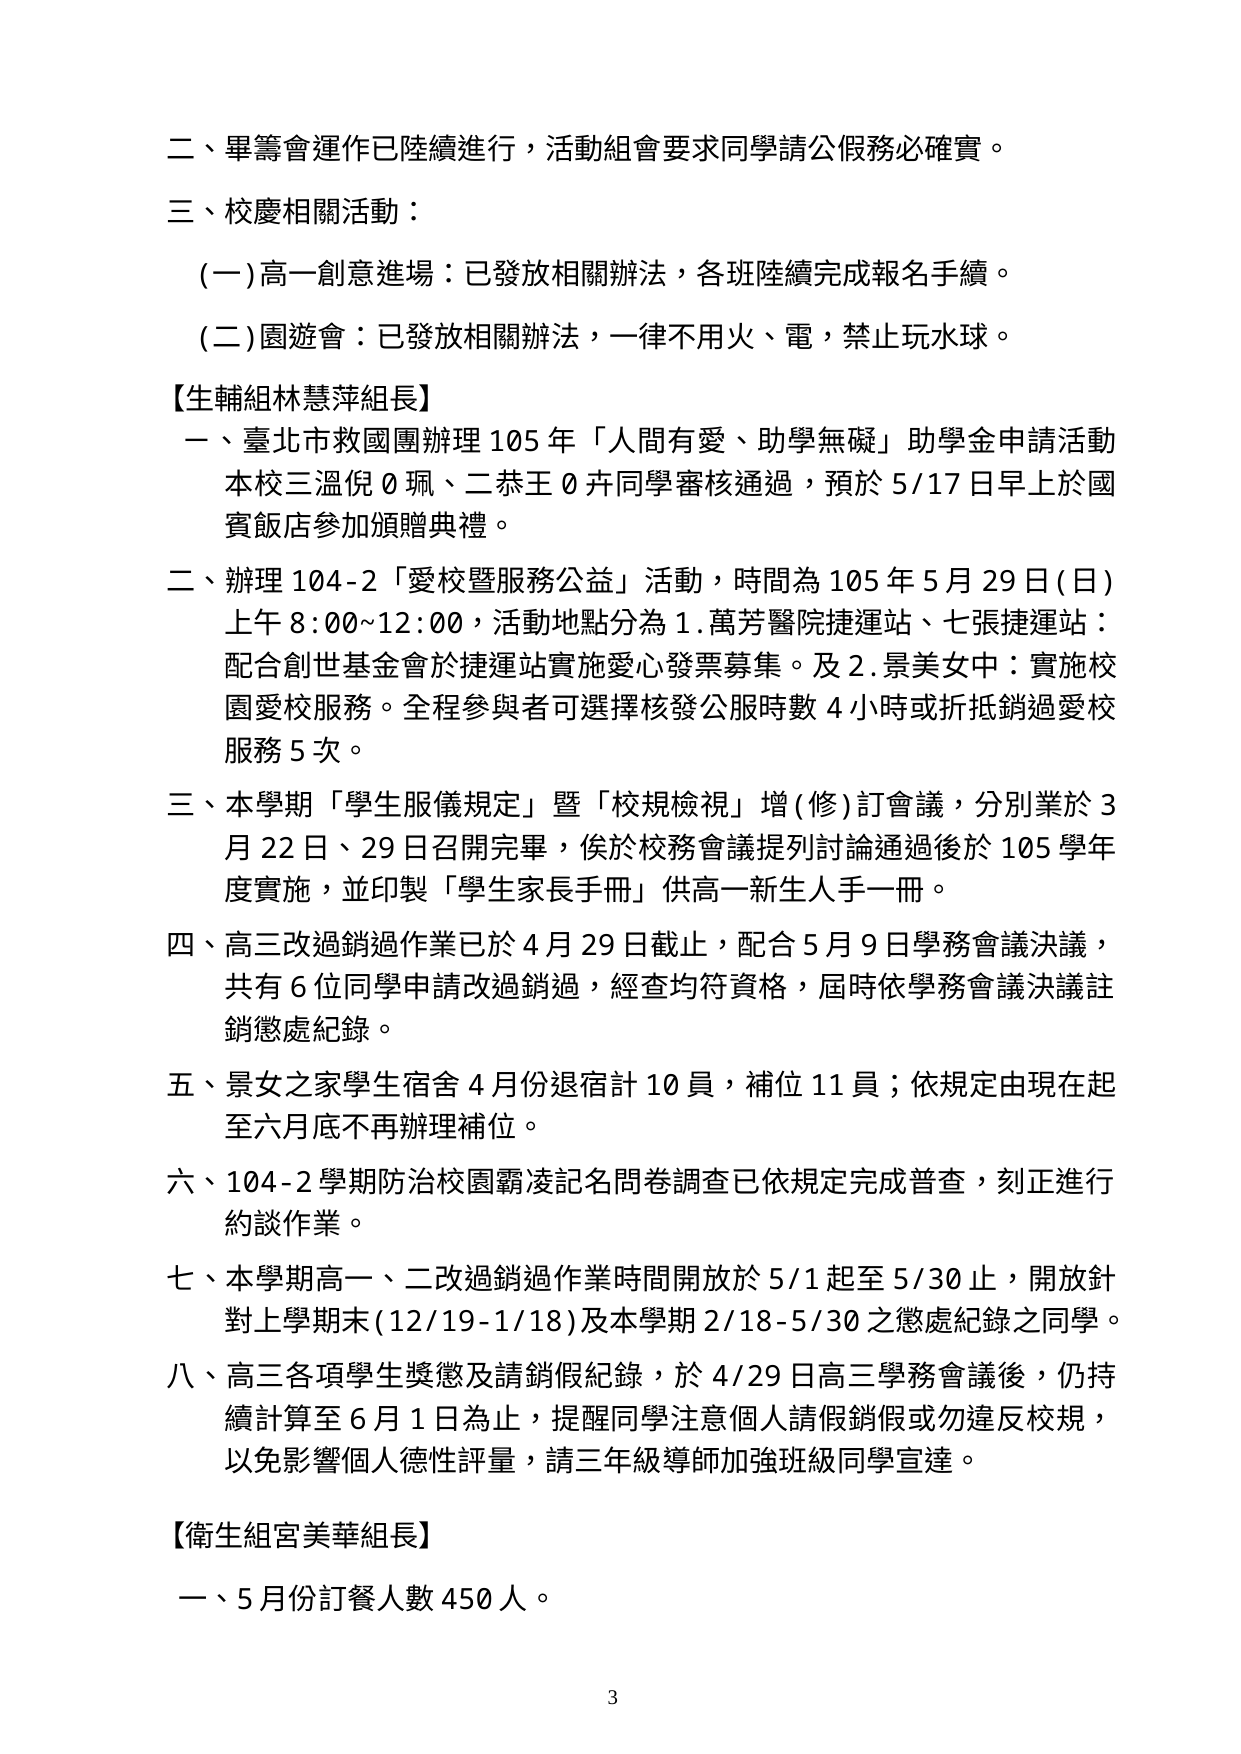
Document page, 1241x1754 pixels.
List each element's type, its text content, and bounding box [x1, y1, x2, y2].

text 【生輔組林慧萍組長】 [108, 355, 1117, 418]
text 三、校慶相關活動： [166, 168, 1117, 230]
text 三、本學期「學生服儀規定」暨「校規檢視」增(修)訂會議，分別業於3月22日、29日召開完畢，俟於校務會議提列討論通過後於105學年度實施，並印製「學生家長手冊」供高一新生人手一冊。 [166, 782, 1117, 909]
text 一、5月份訂餐人數450人。 [108, 1555, 1117, 1617]
text 【衛生組宮美華組長】 [108, 1492, 1117, 1555]
text ㄧ、臺北市救國團辦理105年「人間有愛、助學無礙」助學金申請活動，本校三溫倪0珮、二恭王0卉同學審核通過，預於5/17日早上於國賓飯店參加頒贈典禮。 [108, 418, 1117, 545]
text (一)高一創意進場：已發放相關辦法，各班陸續完成報名手續。 [195, 230, 1117, 293]
text 六、104-2學期防治校園霸凌記名問卷調查已依規定完成普查，刻正進行約談作業。 [166, 1158, 1117, 1243]
text 七、本學期高一、二改過銷過作業時間開放於5/1起至5/30止，開放針對上學期末(12/19-1/18)及本學期2/18-5/30之懲處紀錄之同學。 [166, 1256, 1117, 1340]
text 四、高三改過銷過作業已於4月29日截止，配合5月9日學務會議決議，共有6位同學申請改過銷過，經查均符資格，屆時依學務會議決議註銷懲處紀錄。 [166, 922, 1117, 1049]
text (二)園遊會：已發放相關辦法，一律不用火、電，禁止玩水球。 [195, 293, 1117, 355]
text 八、高三各項學生獎懲及請銷假紀錄，於4/29日高三學務會議後，仍持續計算至6月1日為止，提醒同學注意個人請假銷假或勿違反校規，以免影響個人德性評量，請三年級導師加強班級同學宣達。 [166, 1353, 1117, 1480]
text 二、辦理104-2「愛校暨服務公益」活動，時間為105年5月29日(日)上午8:00~12:00，活動地點分為1.萬芳醫院捷運站、七張捷運站：配合創世基金會於捷運站實施愛心發票募集。及2.景美女中：實施校園愛校服務。全程參與者可選擇核發公服時數4小時或折抵銷過愛校服務5次。 [166, 557, 1117, 769]
text 五、景女之家學生宿舍4月份退宿計10員，補位11員；依規定由現在起至六月底不再辦理補位。 [166, 1061, 1117, 1146]
text 二、畢籌會運作已陸續進行，活動組會要求同學請公假務必確實。 [166, 105, 1117, 168]
